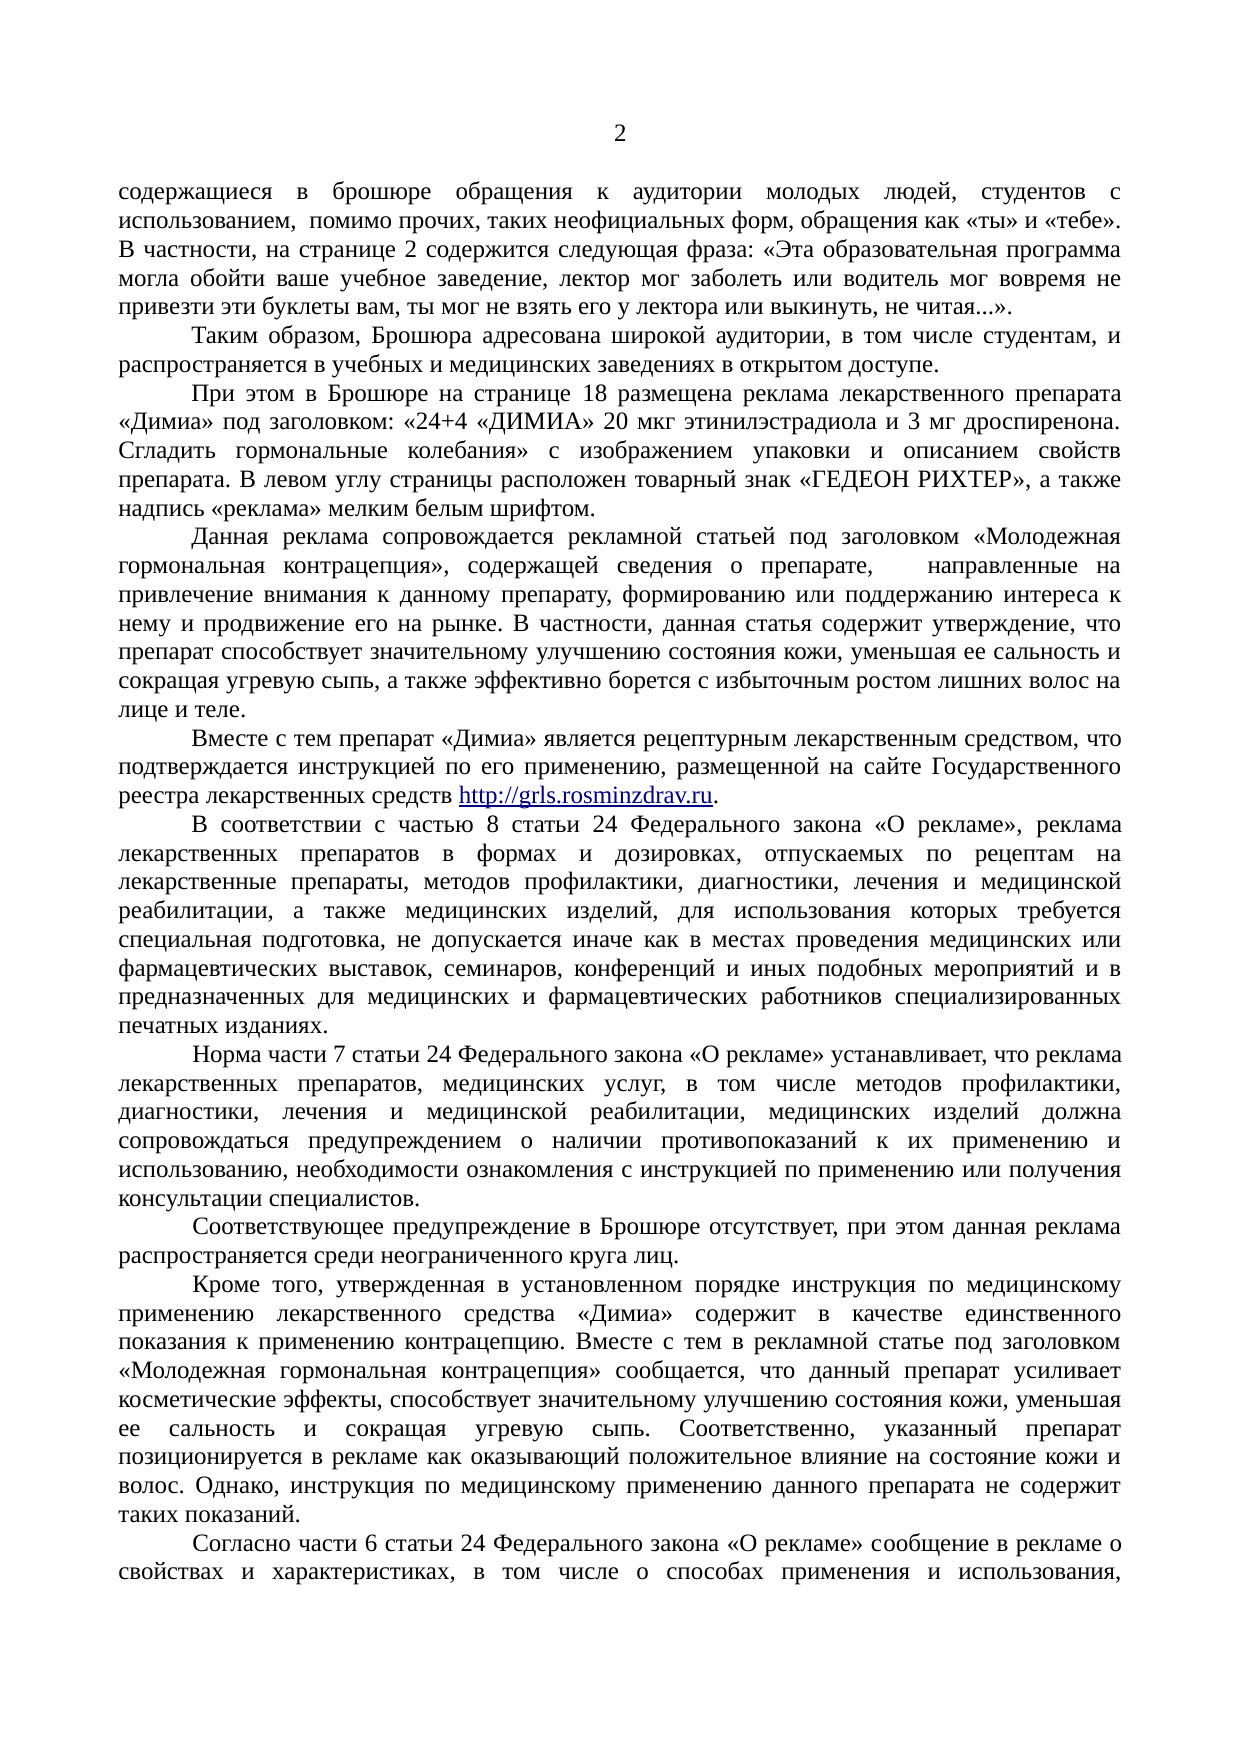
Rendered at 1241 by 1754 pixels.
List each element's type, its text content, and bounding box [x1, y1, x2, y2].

text Вместе с тем препарат «Димиа» является рецептурным лекарственным средством, что подтверждается инструкцией по его применению, размещенной на сайте Государственного реестра лекарственных средств http://grls.rosminzdrav.ru. [118, 723, 1122, 809]
text В соответствии с частью 8 статьи 24 Федерального закона «О рекламе», реклама лекарственных препаратов в формах и дозировках, отпускаемых по рецептам на лекарственные препараты, методов профилактики, диагностики, лечения и медицинской реабилитации, а также медицинских изделий, для использования которых требуется специальная подготовка, не допускается иначе как в местах проведения медицинских или фармацевтических выставок, семинаров, конференций и иных подобных мероприятий и в предназначенных для медицинских и фармацевтических работников специализированных печатных изданиях. [118, 809, 1122, 1039]
text При этом в Брошюре на странице 18 размещена реклама лекарственного препарата «Димиа» под заголовком: «24+4 «ДИМИА» 20 мкг этинилэстрадиола и 3 мг дроспиренона. Сгладить гормональные колебания» с изображением упаковки и описанием свойств препарата. В левом углу страницы расположен товарный знак «ГЕДЕОН РИХТЕР», а также надпись «реклама» мелким белым шрифтом. [118, 378, 1122, 521]
text Таким образом, Брошюра адресована широкой аудитории, в том числе студентам, и распространяется в учебных и медицинских заведениях в открытом доступе. [118, 320, 1122, 378]
text Кроме того, утвержденная в установленном порядке инструкция по медицинскому применению лекарственного средства «Димиа» содержит в качестве единственного показания к применению контрацепцию. Вместе с тем в рекламной статье под заголовком «Молодежная гормональная контрацепция» сообщается, что данный препарат усиливает косметические эффекты, способствует значительному улучшению состояния кожи, уменьшая ее сальность и сокращая угревую сыпь. Соответственно, указанный препарат позиционируется в рекламе как оказывающий положительное влияние на состояние кожи и волос. Однако, инструкция по медицинскому применению данного препарата не содержит таких показаний. [118, 1269, 1122, 1528]
text Данная реклама сопровождается рекламной статьей под заголовком «Молодежная гормональная контрацепция», содержащей сведения о препарате, направленные на привлечение внимания к данному препарату, формированию или поддержанию интереса к нему и продвижение его на рынке. В частности, данная статья содержит утверждение, что препарат способствует значительному улучшению состояния кожи, уменьшая ее сальность и сокращая угревую сыпь, а также эффективно борется с избыточным ростом лишних волос на лице и теле. [118, 521, 1122, 723]
text Согласно части 6 статьи 24 Федерального закона «О рекламе» сообщение в рекламе о свойствах и характеристиках, в том числе о способах применения и использования, [118, 1528, 1122, 1585]
text содержащиеся в брошюре обращения к аудитории молодых людей, студентов с использованием, помимо прочих, таких неофициальных форм, обращения как «ты» и «тебе». В частности, на странице 2 содержится следующая фраза: «Эта образовательная программа могла обойти ваше учебное заведение, лектор мог заболеть или водитель мог вовремя не привезти эти буклеты вам, ты мог не взять его у лектора или выкинуть, не читая...». [118, 176, 1122, 320]
text Соответствующее предупреждение в Брошюре отсутствует, при этом данная реклама распространяется среди неограниченного круга лиц. [118, 1211, 1122, 1269]
text Норма части 7 статьи 24 Федерального закона «О рекламе» устанавливает, что реклама лекарственных препаратов, медицинских услуг, в том числе методов профилактики, диагностики, лечения и медицинской реабилитации, медицинских изделий должна сопровождаться предупреждением о наличии противопоказаний к их применению и использованию, необходимости ознакомления с инструкцией по применению или получения консультации специалистов. [118, 1039, 1122, 1211]
